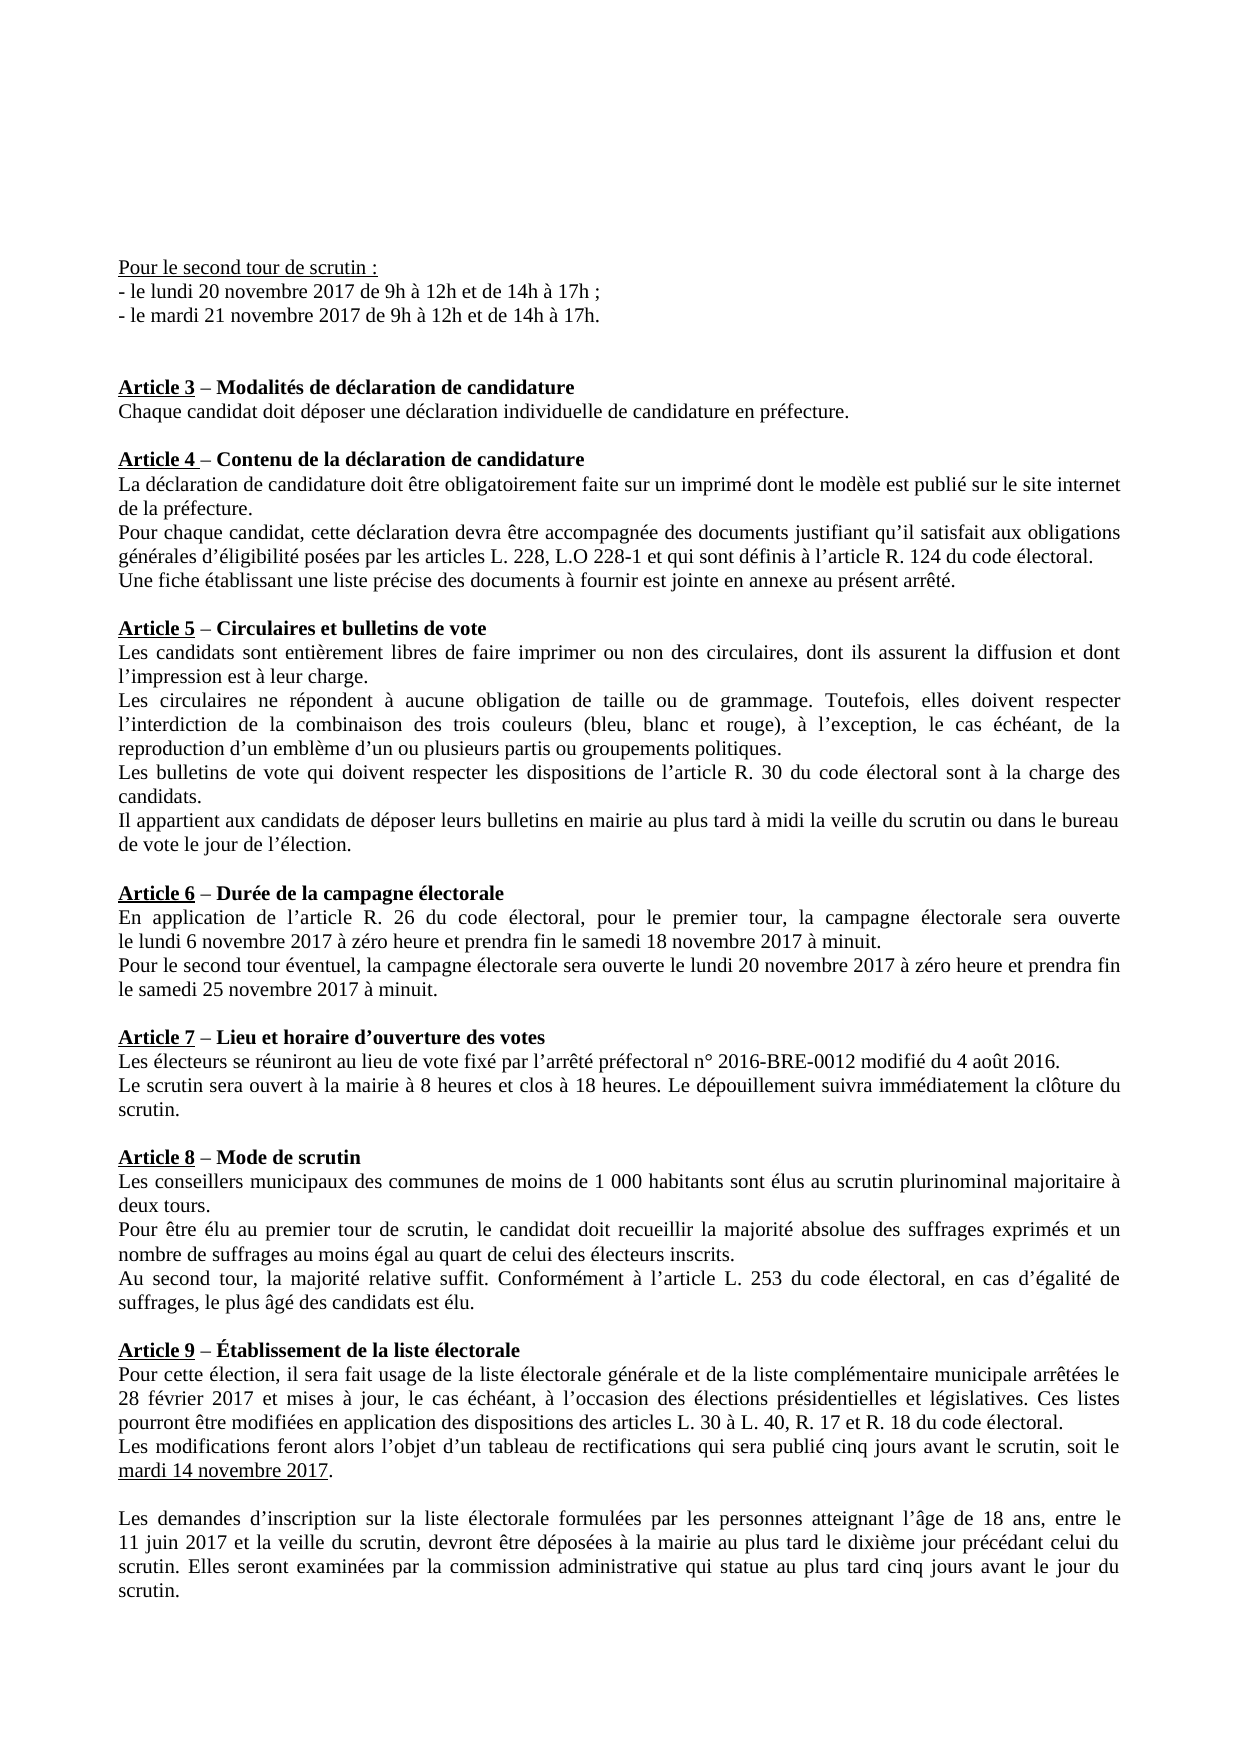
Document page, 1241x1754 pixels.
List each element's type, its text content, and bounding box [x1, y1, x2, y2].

text - le lundi 20 novembre 2017 de 9h à 12h et de 14h à 17h ; [118, 279, 1122, 303]
text Article 7 – Lieu et horaire d’ouverture des votes [118, 1025, 1122, 1049]
text Article 5 – Circulaires et bulletins de vote [118, 616, 1122, 640]
text Article 9 – Établissement de la liste électorale [118, 1338, 1122, 1362]
text En application de l’article R. 26 du code électoral, pour le premier tour, la campagne électorale sera ouverte le lundi 6 novembre 2017 à zéro heure et prendra fin le samedi 18 novembre 2017 à minuit. [118, 904, 1122, 953]
text Les conseillers municipaux des communes de moins de 1 000 habitants sont élus au scrutin plurinominal majoritaire à deux tours. [118, 1169, 1122, 1217]
text Pour chaque candidat, cette déclaration devra être accompagnée des documents justifiant qu’il satisfait aux obligations générales d’éligibilité posées par les articles L. 228, L.O 228-1 et qui sont définis à l’article R. 124 du code électoral. [118, 519, 1122, 568]
text Pour le second tour de scrutin : [118, 255, 1122, 279]
text Le scrutin sera ouvert à la mairie à 8 heures et clos à 18 heures. Le dépouillement suivra immédiatement la clôture du scrutin. [118, 1073, 1122, 1121]
text Au second tour, la majorité relative suffit. Conformément à l’article L. 253 du code électoral, en cas d’égalité de suffrages, le plus âgé des candidats est élu. [118, 1266, 1122, 1314]
text Les circulaires ne répondent à aucune obligation de taille ou de grammage. Toutefois, elles doivent respecter l’interdiction de la combinaison des trois couleurs (bleu, blanc et rouge), à l’exception, le cas échéant, de la reproduction d’un emblème d’un ou plusieurs partis ou groupements politiques. [118, 688, 1122, 760]
text La déclaration de candidature doit être obligatoirement faite sur un imprimé dont le modèle est publié sur le site internet de la préfecture. [118, 471, 1122, 519]
text Les modifications feront alors l’objet d’un tableau de rectifications qui sera publié cinq jours avant le scrutin, soit le mardi 14 novembre 2017. [118, 1434, 1122, 1482]
text Pour le second tour éventuel, la campagne électorale sera ouverte le lundi 20 novembre 2017 à zéro heure et prendra fin le samedi 25 novembre 2017 à minuit. [118, 953, 1122, 1001]
text Une fiche établissant une liste précise des documents à fournir est jointe en annexe au présent arrêté. [118, 568, 1122, 592]
text Les bulletins de vote qui doivent respecter les dispositions de l’article R. 30 du code électoral sont à la charge des candidats. [118, 760, 1122, 808]
text Les demandes d’inscription sur la liste électorale formulées par les personnes atteignant l’âge de 18 ans, entre le 11 juin 2017 et la veille du scrutin, devront être déposées à la mairie au plus tard le dixième jour précédant celui du scrutin. Elles seront examinées par la commission administrative qui statue au plus tard cinq jours avant le jour du scrutin. [118, 1506, 1122, 1602]
text Les candidats sont entièrement libres de faire imprimer ou non des circulaires, dont ils assurent la diffusion et dont l’impression est à leur charge. [118, 640, 1122, 688]
text Article 4 – Contenu de la déclaration de candidature [118, 447, 1122, 471]
text Article 6 – Durée de la campagne électorale [118, 881, 1122, 904]
text Pour être élu au premier tour de scrutin, le candidat doit recueillir la majorité absolue des suffrages exprimés et un nombre de suffrages au moins égal au quart de celui des électeurs inscrits. [118, 1217, 1122, 1266]
text - le mardi 21 novembre 2017 de 9h à 12h et de 14h à 17h. [118, 303, 1122, 327]
text Article 8 – Mode de scrutin [118, 1145, 1122, 1169]
text Il appartient aux candidats de déposer leurs bulletins en mairie au plus tard à midi la veille du scrutin ou dans le bureau de vote le jour de l’élection. [118, 808, 1122, 856]
text Chaque candidat doit déposer une déclaration individuelle de candidature en préfecture. [118, 399, 1122, 423]
text Article 3 – Modalités de déclaration de candidature [118, 375, 1122, 399]
text Pour cette élection, il sera fait usage de la liste électorale générale et de la liste complémentaire municipale arrêtées le 28 février 2017 et mises à jour, le cas échéant, à l’occasion des élections présidentielles et législatives. Ces listes pourront être modifiées en application des dispositions des articles L. 30 à L. 40, R. 17 et R. 18 du code électoral. [118, 1362, 1122, 1434]
text Les électeurs se réuniront au lieu de vote fixé par l’arrêté préfectoral n° 2016-BRE-0012 modifié du 4 août 2016. [118, 1049, 1122, 1073]
